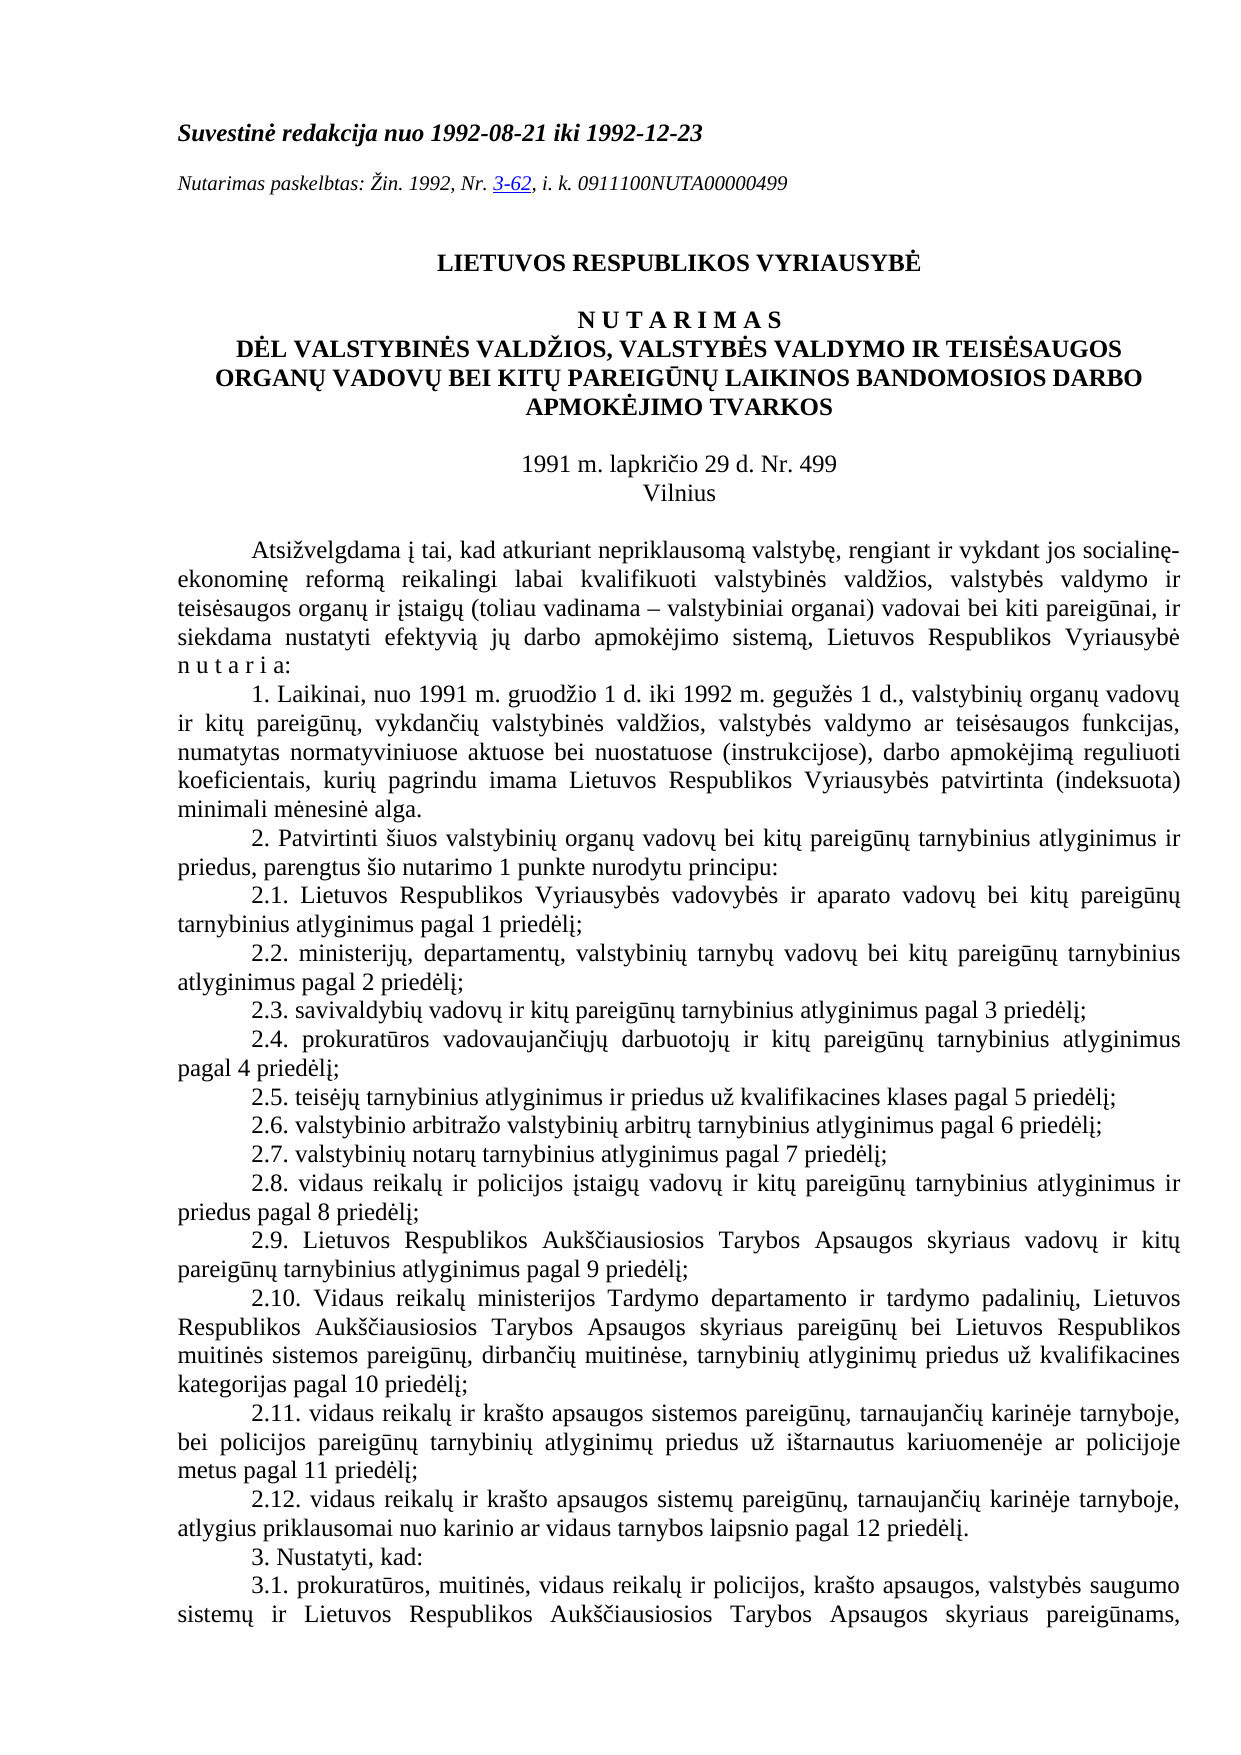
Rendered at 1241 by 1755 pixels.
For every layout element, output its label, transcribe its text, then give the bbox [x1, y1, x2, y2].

text 2.4. prokuratūros vadovaujančiųjų darbuotojų ir kitų pareigūnų tarnybinius atlyginimus pagal 4 priedėlį; [177, 1024, 1181, 1082]
text DĖL VALSTYBINĖS VALDŽIOS, VALSTYBĖS VALDYMO IR TEISĖSAUGOS ORGANŲ VADOVŲ BEI KITŲ PAREIGŪNŲ LAIKINOS BANDOMOSIOS DARBO APMOKĖJIMO TVARKOS [177, 334, 1181, 420]
text 2.3. savivaldybių vadovų ir kitų pareigūnų tarnybinius atlyginimus pagal 3 priedėlį; [177, 995, 1181, 1024]
text 2.1. Lietuvos Respublikos Vyriausybės vadovybės ir aparato vadovų bei kitų pareigūnų tarnybinius atlyginimus pagal 1 priedėlį; [177, 880, 1181, 938]
text Vilnius [177, 478, 1181, 507]
text Atsižvelgdama į tai, kad atkuriant nepriklausomą valstybę, rengiant ir vykdant jos socialinę-ekonominę reformą reikalingi labai kvalifikuoti valstybinės valdžios, valstybės valdymo ir teisėsaugos organų ir įstaigų (toliau vadinama – valstybiniai organai) vadovai bei kiti pareigūnai, ir siekdama nustatyti efektyvią jų darbo apmokėjimo sistemą, Lietuvos Respublikos Vyriausybė nutaria: [177, 535, 1181, 679]
text 1. Laikinai, nuo 1991 m. gruodžio 1 d. iki 1992 m. gegužės 1 d., valstybinių organų vadovų ir kitų pareigūnų, vykdančių valstybinės valdžios, valstybės valdymo ar teisėsaugos funkcijas, numatytas normatyviniuose aktuose bei nuostatuose (instrukcijose), darbo apmokėjimą reguliuoti koeficientais, kurių pagrindu imama Lietuvos Respublikos Vyriausybės patvirtinta (indeksuota) minimali mėnesinė alga. [177, 679, 1181, 823]
text 2.9. Lietuvos Respublikos Aukščiausiosios Tarybos Apsaugos skyriaus vadovų ir kitų pareigūnų tarnybinius atlyginimus pagal 9 priedėlį; [177, 1225, 1181, 1283]
text Suvestinė redakcija nuo 1992-08-21 iki 1992-12-23 [177, 118, 1181, 147]
text 2.6. valstybinio arbitražo valstybinių arbitrų tarnybinius atlyginimus pagal 6 priedėlį; [177, 1110, 1181, 1139]
text 2.11. vidaus reikalų ir krašto apsaugos sistemos pareigūnų, tarnaujančių karinėje tarnyboje, bei policijos pareigūnų tarnybinių atlyginimų priedus už ištarnautus kariuomenėje ar policijoje metus pagal 11 priedėlį; [177, 1398, 1181, 1484]
text 2. Patvirtinti šiuos valstybinių organų vadovų bei kitų pareigūnų tarnybinius atlyginimus ir priedus, parengtus šio nutarimo 1 punkte nurodytu principu: [177, 823, 1181, 880]
text 3. Nustatyti, kad: [177, 1542, 1181, 1570]
text LIETUVOS RESPUBLIKOS VYRIAUSYBĖ [177, 248, 1181, 277]
text 2.7. valstybinių notarų tarnybinius atlyginimus pagal 7 priedėlį; [177, 1139, 1181, 1168]
text 2.8. vidaus reikalų ir policijos įstaigų vadovų ir kitų pareigūnų tarnybinius atlyginimus ir priedus pagal 8 priedėlį; [177, 1168, 1181, 1225]
text 1991 m. lapkričio 29 d. Nr. 499 [177, 449, 1181, 478]
text Nutarimas paskelbtas: Žin. 1992, Nr. 3-62, i. k. 0911100NUTA00000499 [177, 171, 1181, 195]
text 2.5. teisėjų tarnybinius atlyginimus ir priedus už kvalifikacines klases pagal 5 priedėlį; [177, 1082, 1181, 1110]
text 2.2. ministerijų, departamentų, valstybinių tarnybų vadovų bei kitų pareigūnų tarnybinius atlyginimus pagal 2 priedėlį; [177, 938, 1181, 995]
text 2.10. Vidaus reikalų ministerijos Tardymo departamento ir tardymo padalinių, Lietuvos Respublikos Aukščiausiosios Tarybos Apsaugos skyriaus pareigūnų bei Lietuvos Respublikos muitinės sistemos pareigūnų, dirbančių muitinėse, tarnybinių atlyginimų priedus už kvalifikacines kategorijas pagal 10 priedėlį; [177, 1283, 1181, 1398]
text 3.1. prokuratūros, muitinės, vidaus reikalų ir policijos, krašto apsaugos, valstybės saugumo sistemų ir Lietuvos Respublikos Aukščiausiosios Tarybos Apsaugos skyriaus pareigūnams, [177, 1570, 1181, 1628]
text 2.12. vidaus reikalų ir krašto apsaugos sistemų pareigūnų, tarnaujančių karinėje tarnyboje, atlygius priklausomai nuo karinio ar vidaus tarnybos laipsnio pagal 12 priedėlį. [177, 1484, 1181, 1542]
text N U T A R I M A S [177, 305, 1181, 334]
